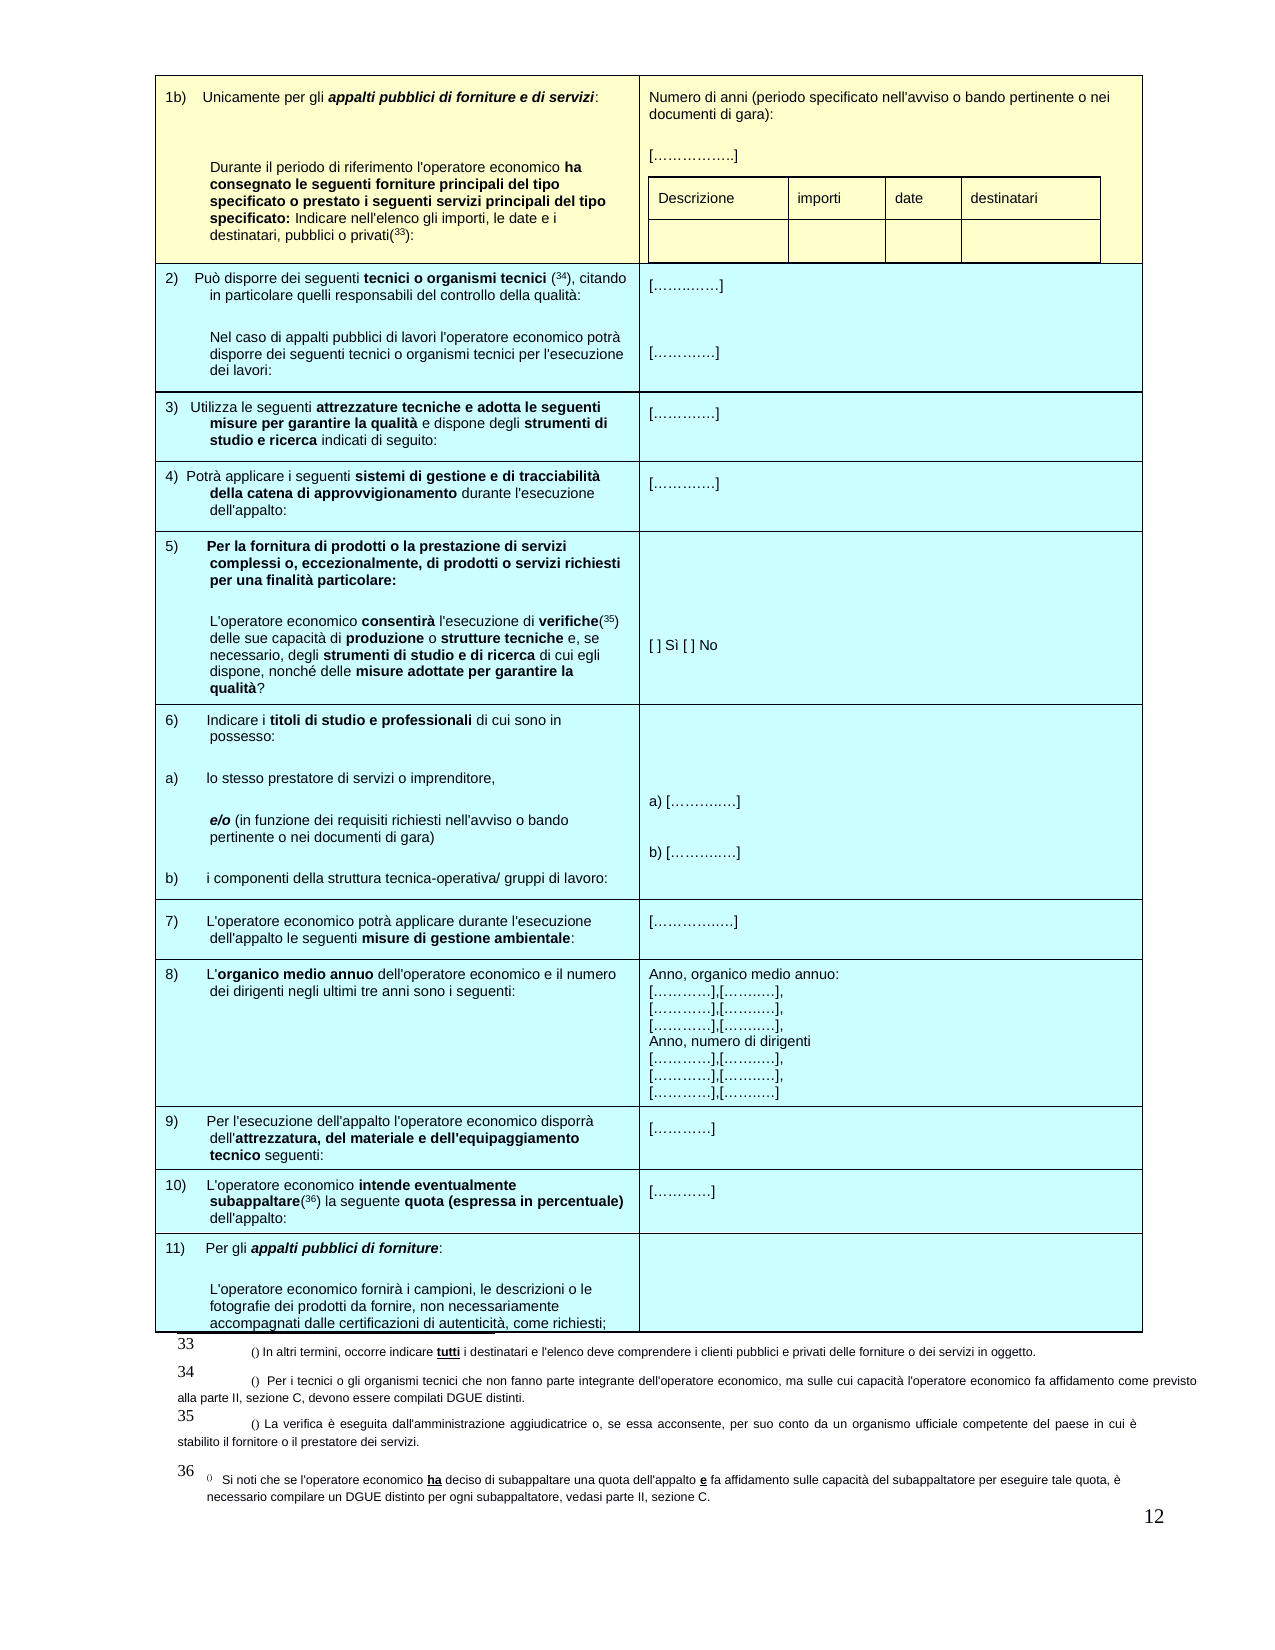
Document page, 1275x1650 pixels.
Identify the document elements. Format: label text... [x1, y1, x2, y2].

table_header importi [789, 178, 885, 219]
table_cell 8) L'organico medio annuo dell'operatore economico e il numero dei dirigenti negli ultimi tre anni sono i seguenti: [156, 960, 639, 1106]
table_cell 10) L'operatore economico intende eventualmente subappaltare() la seguente quota (espressa in percentuale) dell'appalto: [156, 1170, 639, 1232]
table_cell [962, 220, 1100, 262]
table_cell […………..…] [640, 900, 1142, 959]
table_cell 3) Utilizza le seguenti attrezzature tecniche e adotta le seguenti misure per garantire la qualità e dispone degli strumenti di studio e ricerca indicati di seguito: [156, 393, 639, 461]
table_header date [886, 178, 961, 219]
table_cell [……..……] [……….…] [640, 264, 1142, 391]
table_cell 6) Indicare i titoli di studio e professionali di cui sono in possesso: a) lo stesso prestatore di servizi o imprenditore, e/o (in funzione dei requisiti richiesti nell'avviso o bando pertinente o nei documenti di gara) b) i componenti della struttura tecnica-operativa/ gruppi di lavoro: [156, 705, 639, 899]
table_cell […………] [640, 1170, 1142, 1232]
table_cell Anno, organico medio annuo: […………],[……..…], […………],[……..…], […………],[……..…], Anno, numero di dirigenti […………],[……..…], […………],[……..…], […………],[……..…] [640, 960, 1142, 1106]
table_cell [ ] Sì [ ] No [640, 532, 1142, 704]
table_cell 4) Potrà applicare i seguenti sistemi di gestione e di tracciabilità della catena di approvvigionamento durante l'esecuzione dell'appalto: [156, 462, 639, 531]
table_cell [……….…] [640, 393, 1142, 461]
table_cell 1b) Unicamente per gli appalti pubblici di forniture e di servizi: Durante il periodo di riferimento l'operatore economico ha consegnato le seguenti forniture principali del tipo specificato o prestato i seguenti servizi principali del tipo specificato: Indicare nell'elenco gli importi, le date e i destinatari, pubblici o privati(): [156, 76, 639, 263]
table_cell 5) Per la fornitura di prodotti o la prestazione di servizi complessi o, eccezionalmente, di prodotti o servizi richiesti per una finalità particolare: L'operatore economico consentirà l'esecuzione di verifiche() delle sue capacità di produzione o strutture tecniche e, se necessario, degli strumenti di studio e di ricerca di cui egli dispone, nonché delle misure adottate per garantire la qualità? [156, 532, 639, 704]
table_cell 7) L'operatore economico potrà applicare durante l'esecuzione dell'appalto le seguenti misure di gestione ambientale: [156, 900, 639, 959]
table_cell 2) Può disporre dei seguenti tecnici o organismi tecnici (), citando in particolare quelli responsabili del controllo della qualità: Nel caso di appalti pubblici di lavori l'operatore economico potrà disporre dei seguenti tecnici o organismi tecnici per l'esecuzione dei lavori: [156, 264, 639, 391]
table_cell [……….…] [640, 462, 1142, 531]
table_cell Numero di anni (periodo specificato nell'avviso o bando pertinente o nei documenti di gara): [……………..] [640, 76, 1142, 263]
table_header Descrizione [649, 178, 788, 219]
table_cell 11) Per gli appalti pubblici di forniture: L'operatore economico fornirà i campioni, le descrizioni o le fotografie dei prodotti da fornire, non necessariamente accompagnati dalle certificazioni di autenticità, come richiesti; [156, 1234, 639, 1331]
table_cell a) [………..…] b) [………..…] [640, 705, 1142, 899]
table_cell [640, 1234, 1142, 1331]
table_cell 9) Per l'esecuzione dell'appalto l'operatore economico disporrà dell'attrezzatura, del materiale e dell'equipaggiamento tecnico seguenti: [156, 1107, 639, 1169]
table_cell [649, 220, 788, 262]
table_header destinatari [962, 178, 1100, 219]
table_cell […………] [640, 1107, 1142, 1169]
table_cell [789, 220, 885, 262]
table_cell [886, 220, 961, 262]
